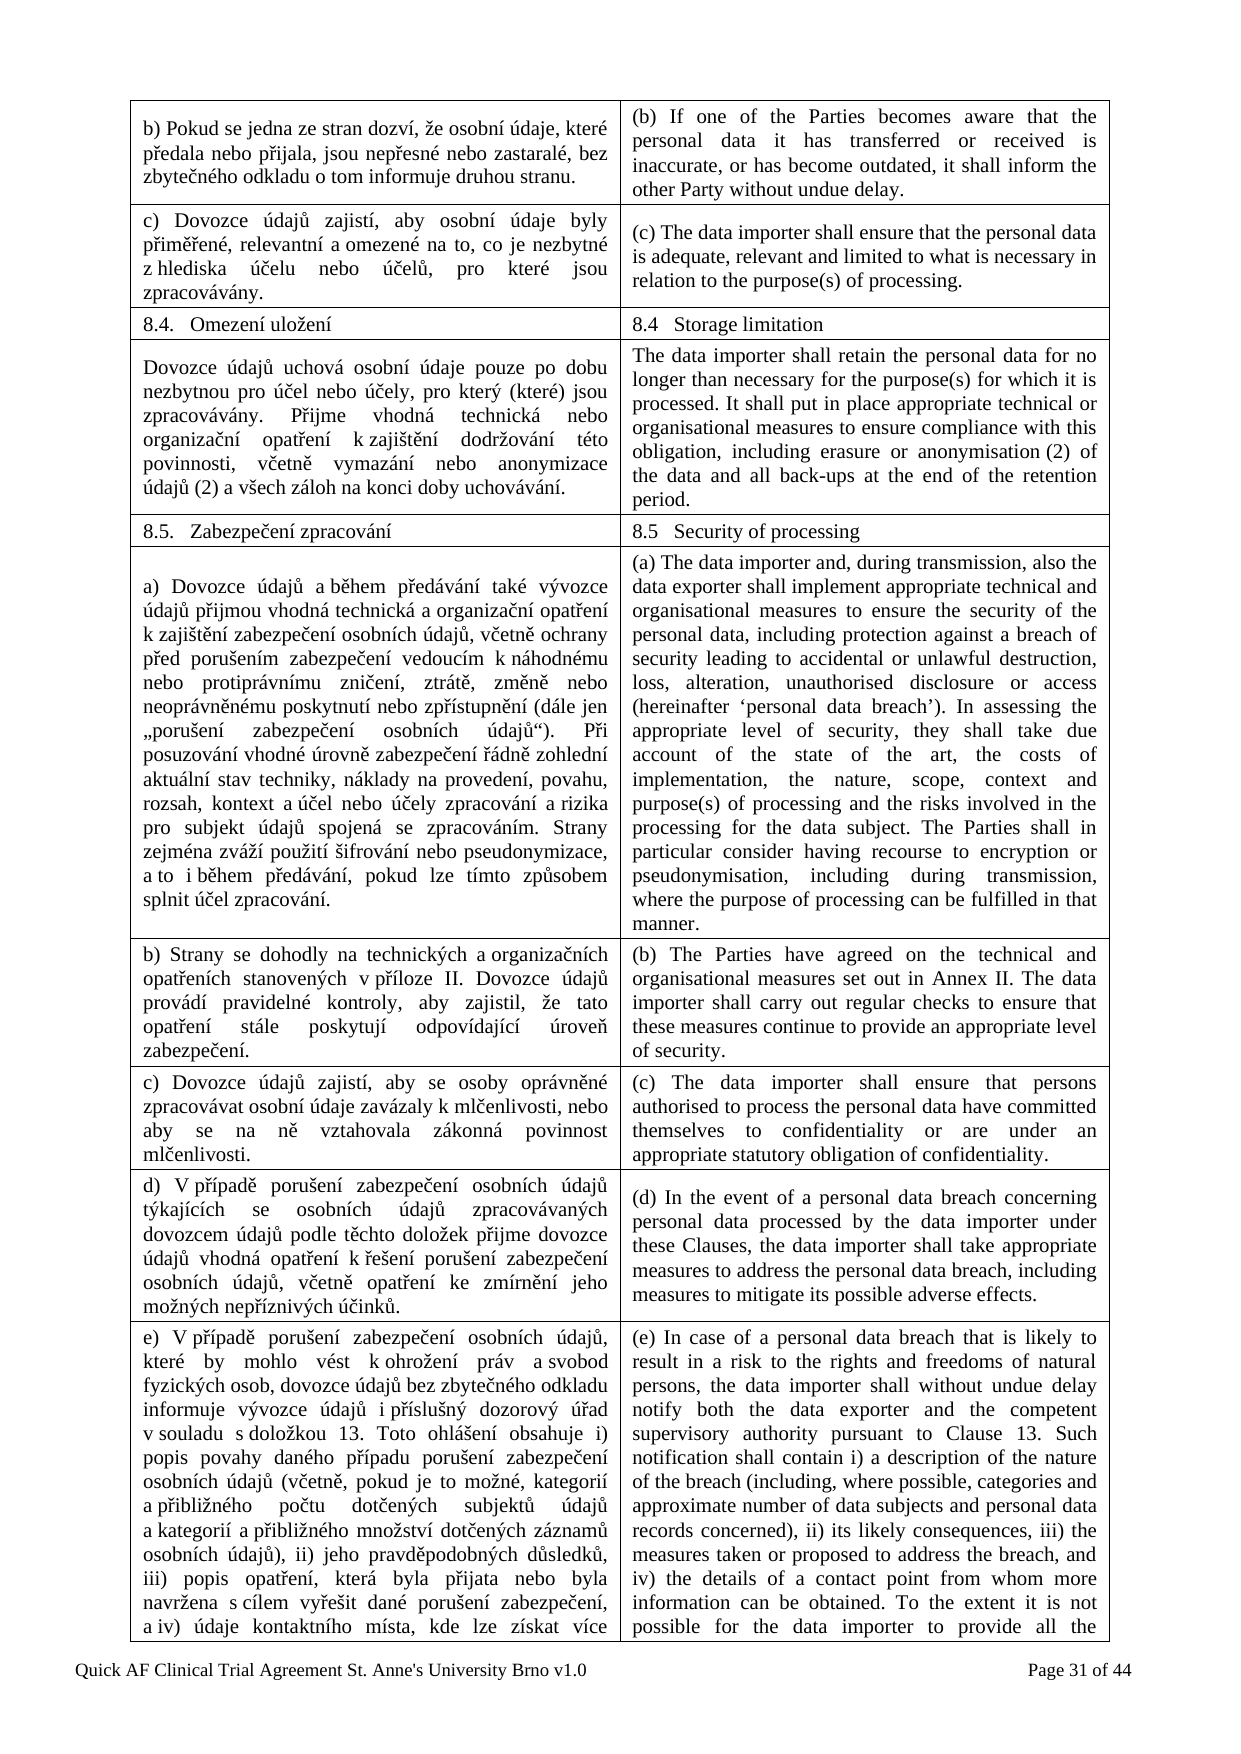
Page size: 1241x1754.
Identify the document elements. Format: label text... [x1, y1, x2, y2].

table_cell Dovozce údajů uchová osobní údaje pouze po dobu nezbytnou pro účel nebo účely, pro který (které) jsou zpracovávány. Přijme vhodná technická nebo organizační opatření k zajištění dodržování této povinnosti, včetně vymazání nebo anonymizace údajů (2) a všech záloh na konci doby uchovávání. [131, 340, 620, 514]
table_cell (d) In the event of a personal data breach concerning personal data processed by the data importer under these Clauses, the data importer shall take appropriate measures to address the personal data breach, including measures to mitigate its possible adverse effects. [621, 1170, 1109, 1321]
table_cell (c) The data importer shall ensure that the personal data is adequate, relevant and limited to what is necessary in relation to the purpose(s) of processing. [621, 205, 1109, 307]
table_cell 8.4 Storage limitation [621, 308, 1109, 339]
table_cell (a) The data importer and, during transmission, also the data exporter shall implement appropriate technical and organisational measures to ensure the security of the personal data, including protection against a breach of security leading to accidental or unlawful destruction, loss, alteration, unauthorised disclosure or access (hereinafter ‘personal data breach’). In assessing the appropriate level of security, they shall take due account of the state of the art, the costs of implementation, the nature, scope, context and purpose(s) of processing and the risks involved in the processing for the data subject. The Parties shall in particular consider having recourse to encryption or pseudonymisation, including during transmission, where the purpose of processing can be fulfilled in that manner. [621, 547, 1109, 938]
table_cell 8.4. Omezení uložení [131, 308, 620, 339]
table_cell e) V případě porušení zabezpečení osobních údajů, které by mohlo vést k ohrožení práv a svobod fyzických osob, dovozce údajů bez zbytečného odkladu informuje vývozce údajů i příslušný dozorový úřad v souladu s doložkou 13. Toto ohlášení obsahuje i) popis povahy daného případu porušení zabezpečení osobních údajů (včetně, pokud je to možné, kategorií a přibližného počtu dotčených subjektů údajů a kategorií a přibližného množství dotčených záznamů osobních údajů), ii) jeho pravděpodobných důsledků, iii) popis opatření, která byla přijata nebo byla navržena s cílem vyřešit dané porušení zabezpečení, a iv) údaje kontaktního místa, kde lze získat více [131, 1322, 620, 1641]
table_cell (e) In case of a personal data breach that is likely to result in a risk to the rights and freedoms of natural persons, the data importer shall without undue delay notify both the data exporter and the competent supervisory authority pursuant to Clause 13. Such notification shall contain i) a description of the nature of the breach (including, where possible, categories and approximate number of data subjects and personal data records concerned), ii) its likely consequences, iii) the measures taken or proposed to address the breach, and iv) the details of a contact point from whom more information can be obtained. To the extent it is not possible for the data importer to provide all the [621, 1322, 1109, 1641]
table_cell 8.5. Zabezpečení zpracování [131, 515, 620, 546]
table_cell (b) If one of the Parties becomes aware that the personal data it has transferred or received is inaccurate, or has become outdated, it shall inform the other Party without undue delay. [621, 101, 1109, 204]
table_cell (b) The Parties have agreed on the technical and organisational measures set out in Annex II. The data importer shall carry out regular checks to ensure that these measures continue to provide an appropriate level of security. [621, 939, 1109, 1066]
table_cell c) Dovozce údajů zajistí, aby se osoby oprávněné zpracovávat osobní údaje zavázaly k mlčenlivosti, nebo aby se na ně vztahovala zákonná povinnost mlčenlivosti. [131, 1067, 620, 1169]
table_cell (c) The data importer shall ensure that persons authorised to process the personal data have committed themselves to confidentiality or are under an appropriate statutory obligation of confidentiality. [621, 1067, 1109, 1169]
table_cell The data importer shall retain the personal data for no longer than necessary for the purpose(s) for which it is processed. It shall put in place appropriate technical or organisational measures to ensure compliance with this obligation, including erasure or anonymisation (2) of the data and all back-ups at the end of the retention period. [621, 340, 1109, 514]
table_cell b) Pokud se jedna ze stran dozví, že osobní údaje, které předala nebo přijala, jsou nepřesné nebo zastaralé, bez zbytečného odkladu o tom informuje druhou stranu. [131, 101, 620, 204]
table_cell 8.5 Security of processing [621, 515, 1109, 546]
table_cell a) Dovozce údajů a během předávání také vývozce údajů přijmou vhodná technická a organizační opatření k zajištění zabezpečení osobních údajů, včetně ochrany před porušením zabezpečení vedoucím k náhodnému nebo protiprávnímu zničení, ztrátě, změně nebo neoprávněnému poskytnutí nebo zpřístupnění (dále jen „porušení zabezpečení osobních údajů“). Při posuzování vhodné úrovně zabezpečení řádně zohlední aktuální stav techniky, náklady na provedení, povahu, rozsah, kontext a účel nebo účely zpracování a rizika pro subjekt údajů spojená se zpracováním. Strany zejména zváží použití šifrování nebo pseudonymizace, a to i během předávání, pokud lze tímto způsobem splnit účel zpracování. [131, 547, 620, 938]
table_cell d) V případě porušení zabezpečení osobních údajů týkajících se osobních údajů zpracovávaných dovozcem údajů podle těchto doložek přijme dovozce údajů vhodná opatření k řešení porušení zabezpečení osobních údajů, včetně opatření ke zmírnění jeho možných nepříznivých účinků. [131, 1170, 620, 1321]
table_cell b) Strany se dohodly na technických a organizačních opatřeních stanovených v příloze II. Dovozce údajů provádí pravidelné kontroly, aby zajistil, že tato opatření stále poskytují odpovídající úroveň zabezpečení. [131, 939, 620, 1066]
table_cell c) Dovozce údajů zajistí, aby osobní údaje byly přiměřené, relevantní a omezené na to, co je nezbytné z hlediska účelu nebo účelů, pro které jsou zpracovávány. [131, 205, 620, 307]
